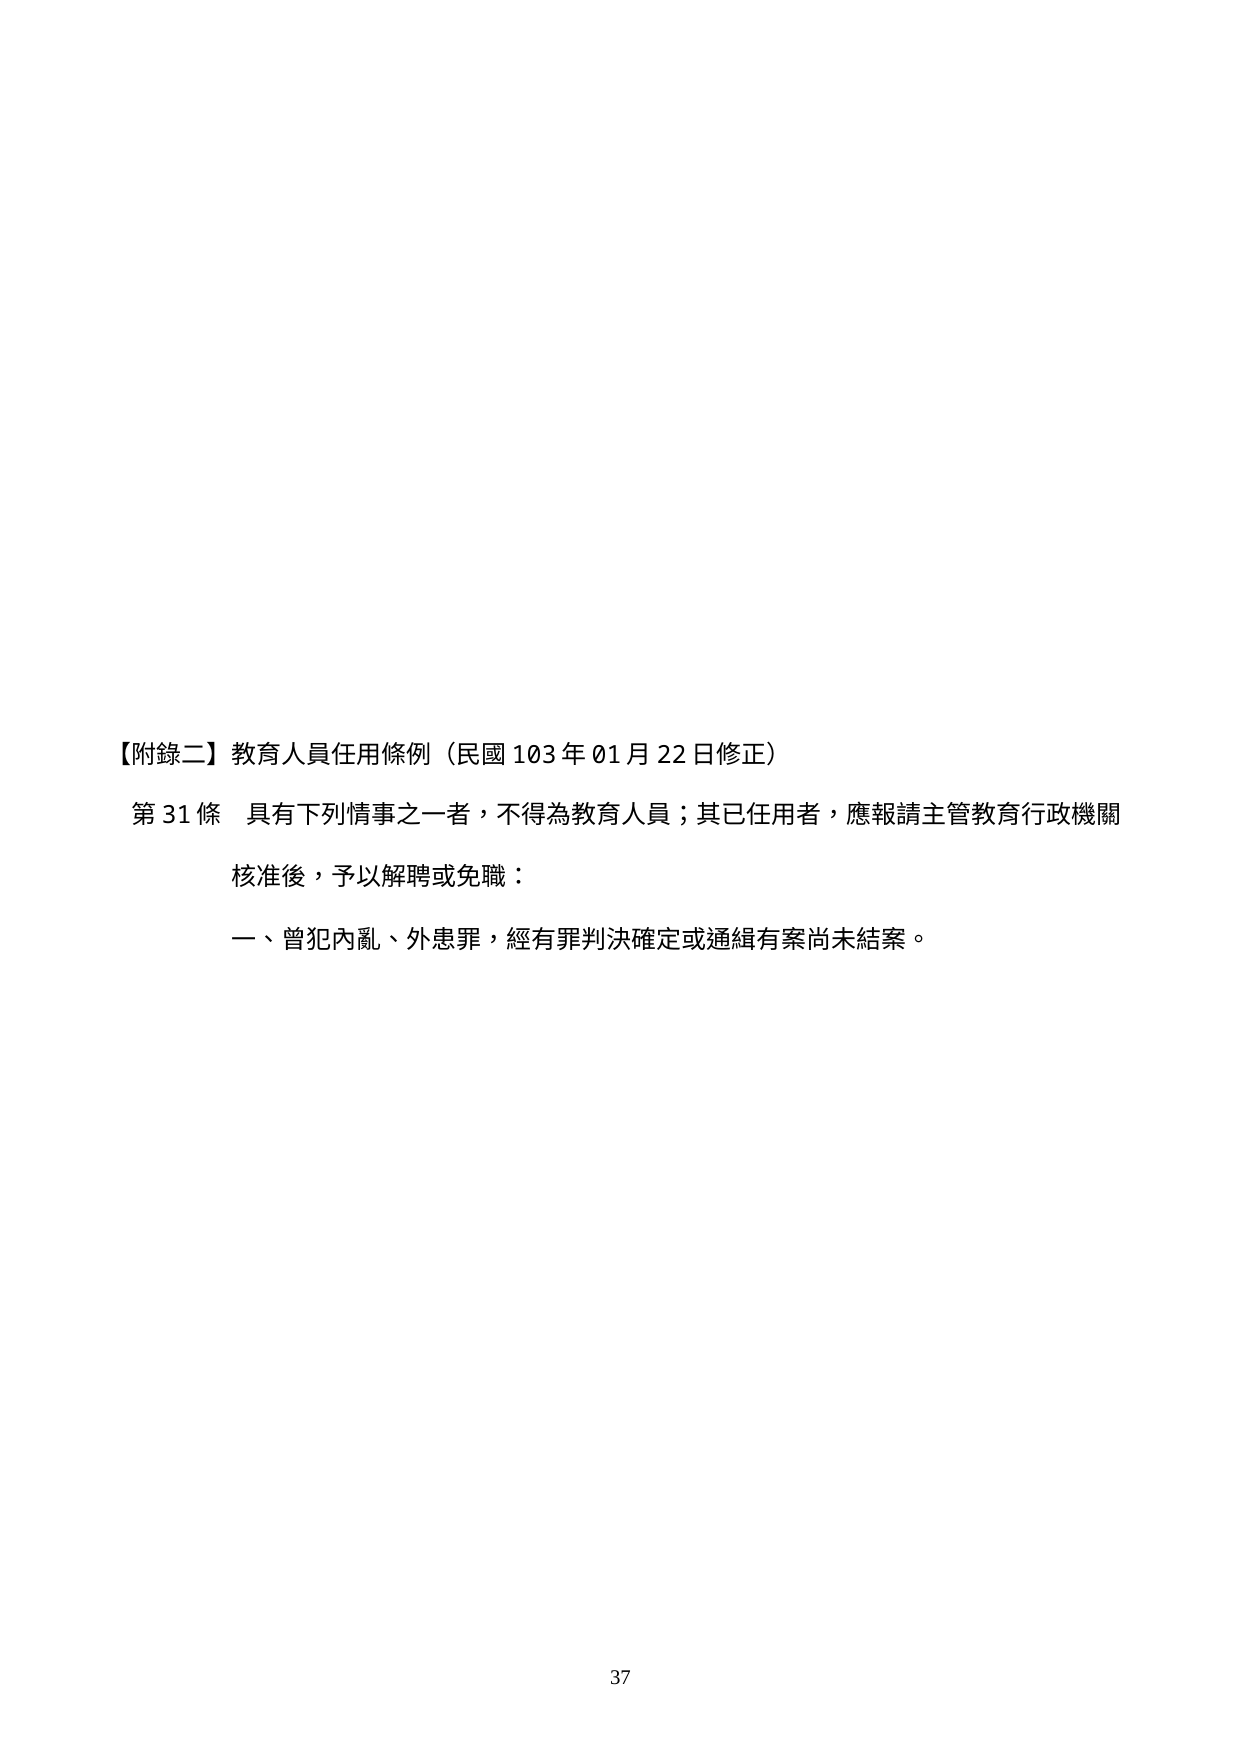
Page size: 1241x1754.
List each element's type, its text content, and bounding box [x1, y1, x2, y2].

text 【附錄二】教育人員任用條例（民國103年01月22日修正） [106, 737, 1134, 771]
text 一、曾犯內亂、外患罪，經有罪判決確定或通緝有案尚未結案。 [231, 896, 1134, 958]
text 第31條 具有下列情事之一者，不得為教育人員；其已任用者，應報請主管教育行政機關核准後，予以解聘或免職： [131, 771, 1134, 896]
